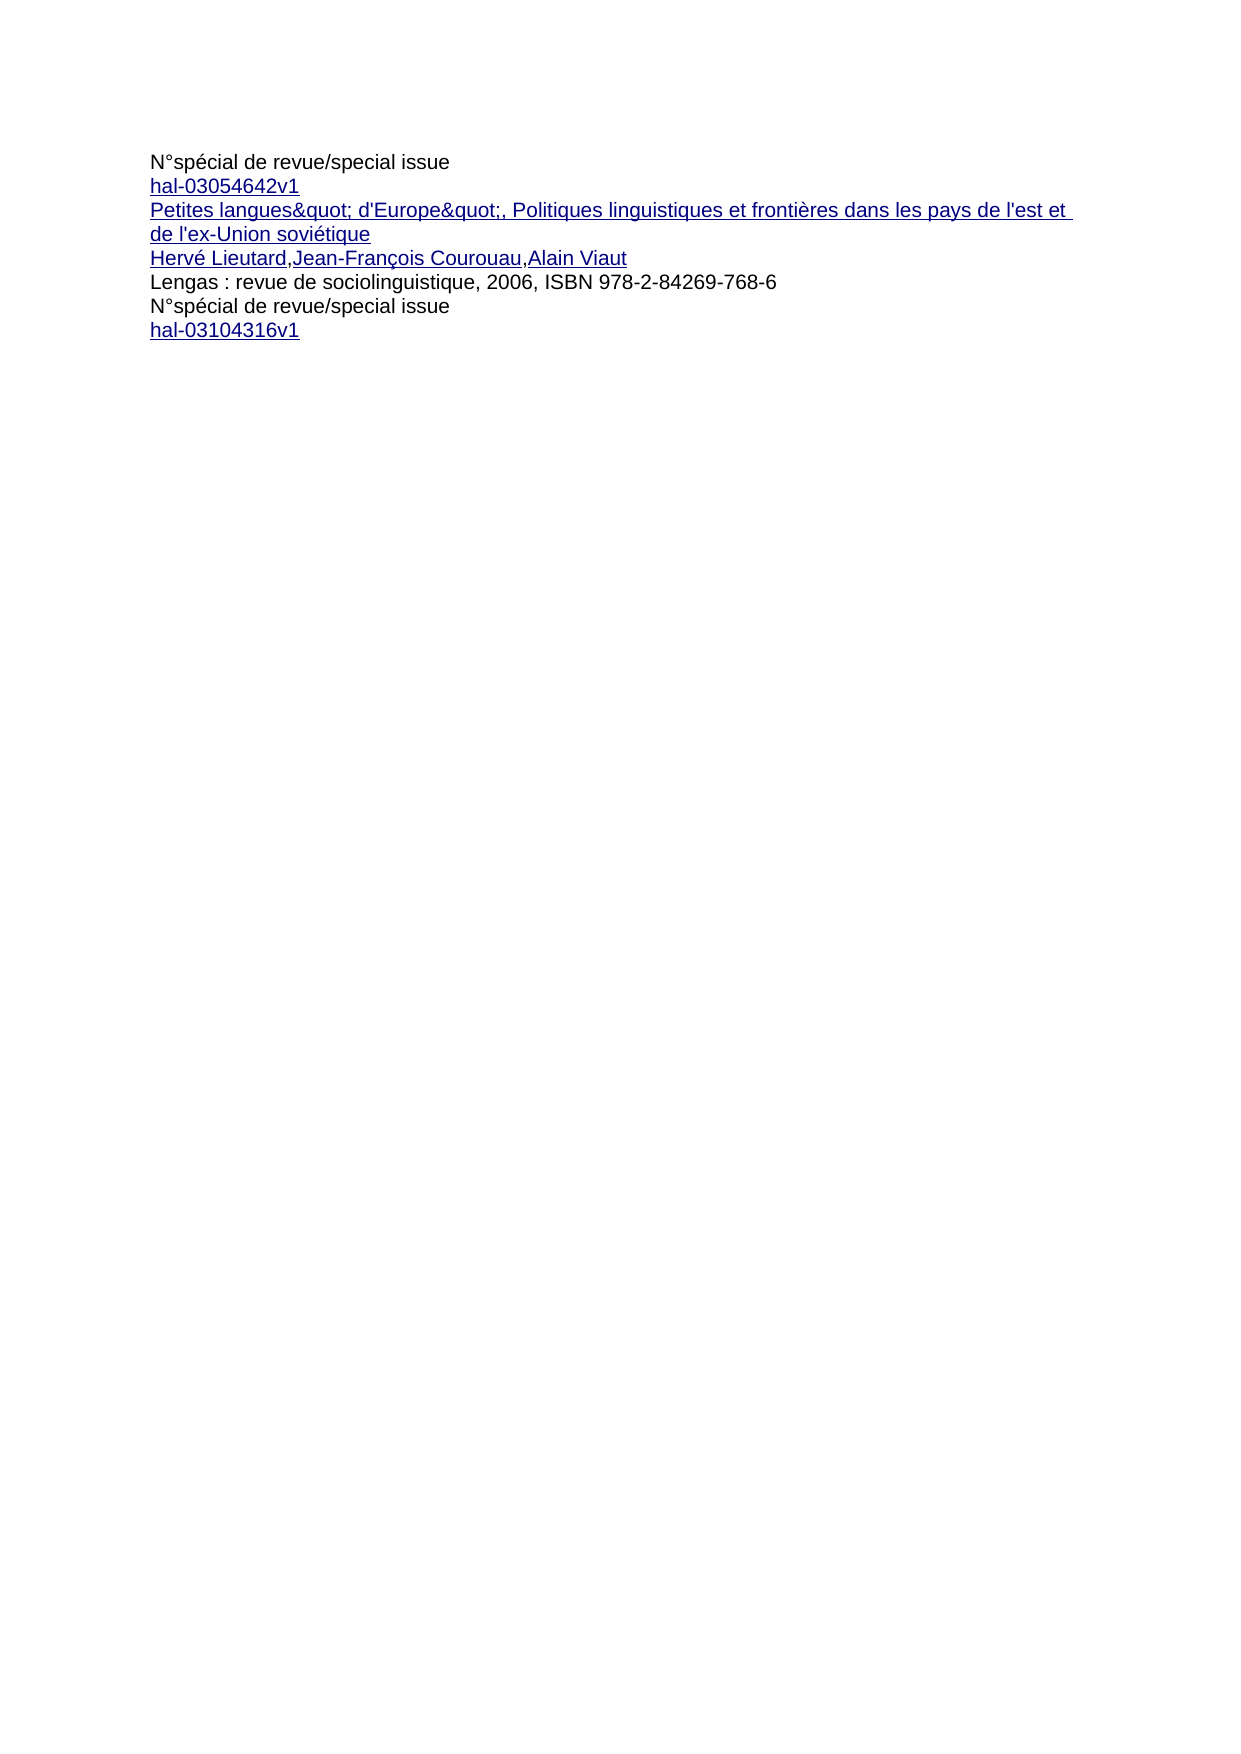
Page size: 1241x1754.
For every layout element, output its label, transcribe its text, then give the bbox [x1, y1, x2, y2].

table_cell Petites langues&quot; d'Europe&quot;, Politiques linguistiques et frontières dans les pays de l'est et de l'ex-Union soviétique Hervé Lieutard,Jean-François Courouau,Alain Viaut Lengas : revue de sociolinguistique, 2006, ISBN 978-2-84269-768-6 N°spécial de revue/special issue hal-03104316v1 [150, 198, 1090, 342]
table_cell N°spécial de revue/special issue hal-03054642v1 [150, 150, 1090, 198]
